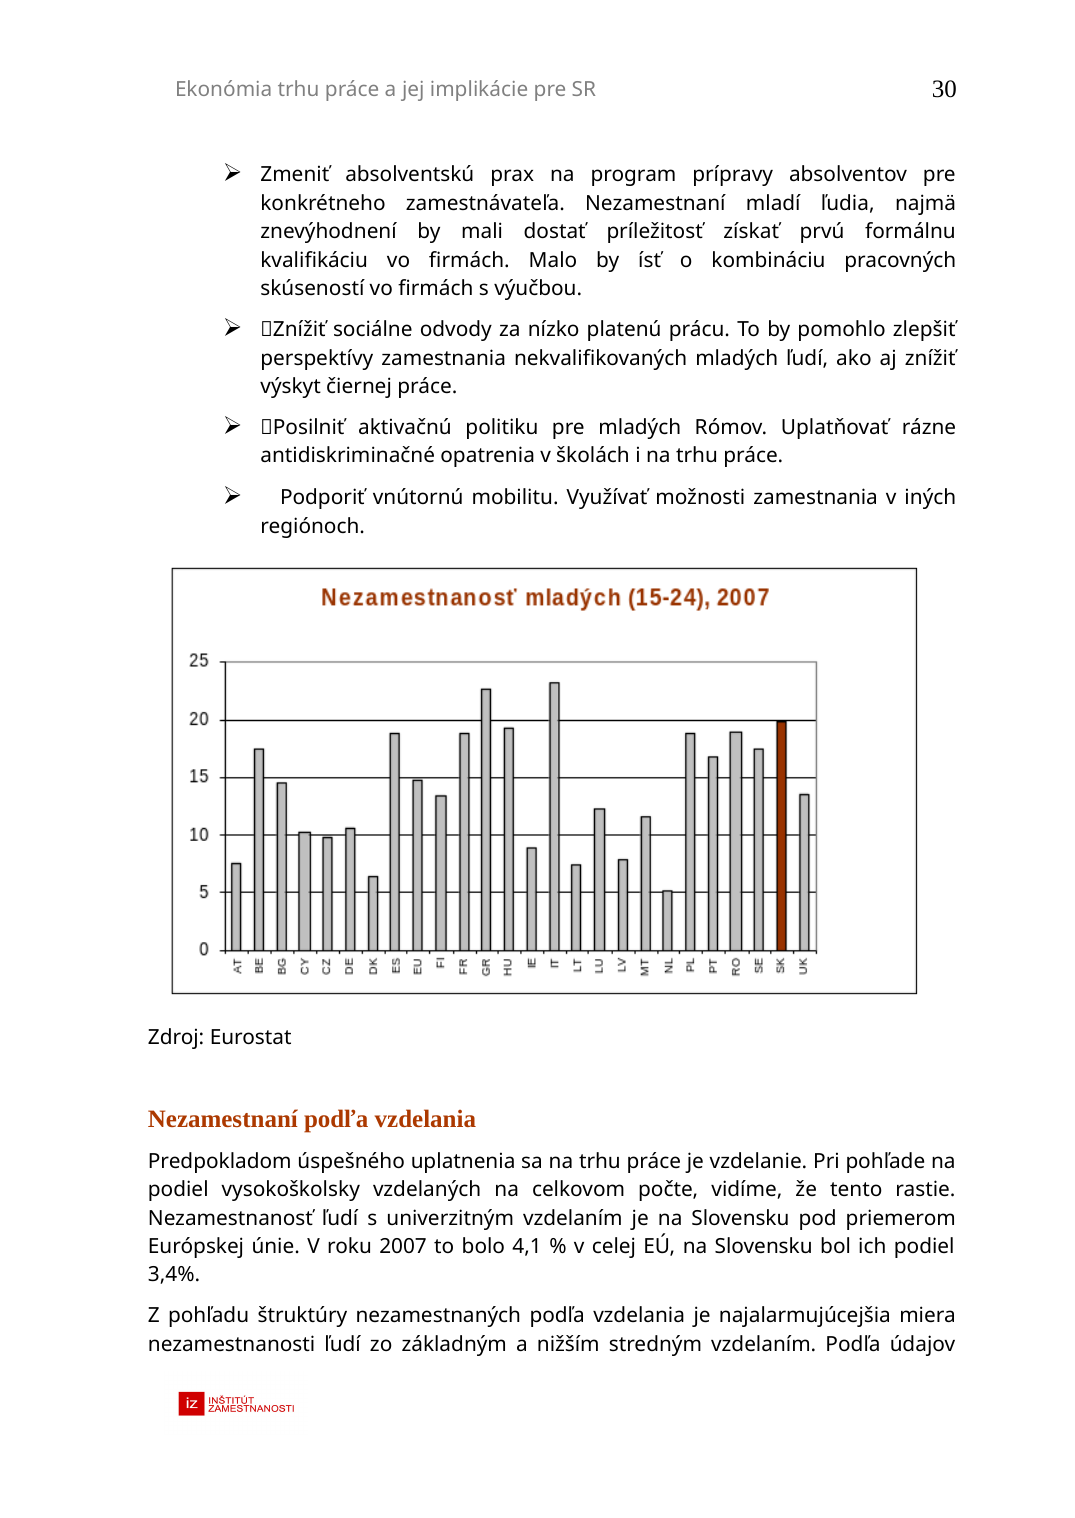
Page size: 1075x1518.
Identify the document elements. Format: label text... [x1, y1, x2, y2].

list Zmeniť absolventskú prax na program prípravy absolventov pre konkrétneho zamestnávateľa. Nezamestnaní mladí ľudia, najmä znevýhodnení by mali dostať príležitosť získať prvú formálnu kvalifikáciu vo firmách. Malo by ísť o kombináciu pracovných skúseností vo firmách s výučbou. [223, 159, 957, 302]
text Z pohľadu štruktúry nezamestnaných podľa vzdelania je najalarmujúcejšia miera nezamestnanosti ľudí zo základným a nižším stredným vzdelaním. Podľa údajov [148, 1300, 957, 1357]
text Nezamestnaní podľa vzdelania [148, 1104, 957, 1133]
text Zdroj: Eurostat [148, 1022, 957, 1051]
list Znížiť sociálne odvody za nízko platenú prácu. To by pomohlo zlepšiť perspektívy zamestnania nekvalifikovaných mladých ľudí, ako aj znížiť výskyt čiernej práce. [223, 314, 957, 399]
list Podporiť vnútornú mobilitu. Využívať možnosti zamestnania v iných regiónoch. [223, 481, 957, 539]
list Posilniť aktivačnú politiku pre mladých Rómov. Uplatňovať rázne antidiskriminačné opatrenia v školách i na trhu práce. [223, 412, 957, 469]
picture [164, 1371, 308, 1435]
text Predpokladom úspešného uplatnenia sa na trhu práce je vzdelanie. Pri pohľade na podiel vysokoškolsky vzdelaných na celkovom počte, vidíme, že tento rastie. Nezamestnanosť ľudí s univerzitným vzdelaním je na Slovensku pod priemerom Európskej únie. V roku 2007 to bolo 4,1 % v celej EÚ, na Slovensku bol ich podiel 3,4%. [148, 1146, 957, 1288]
